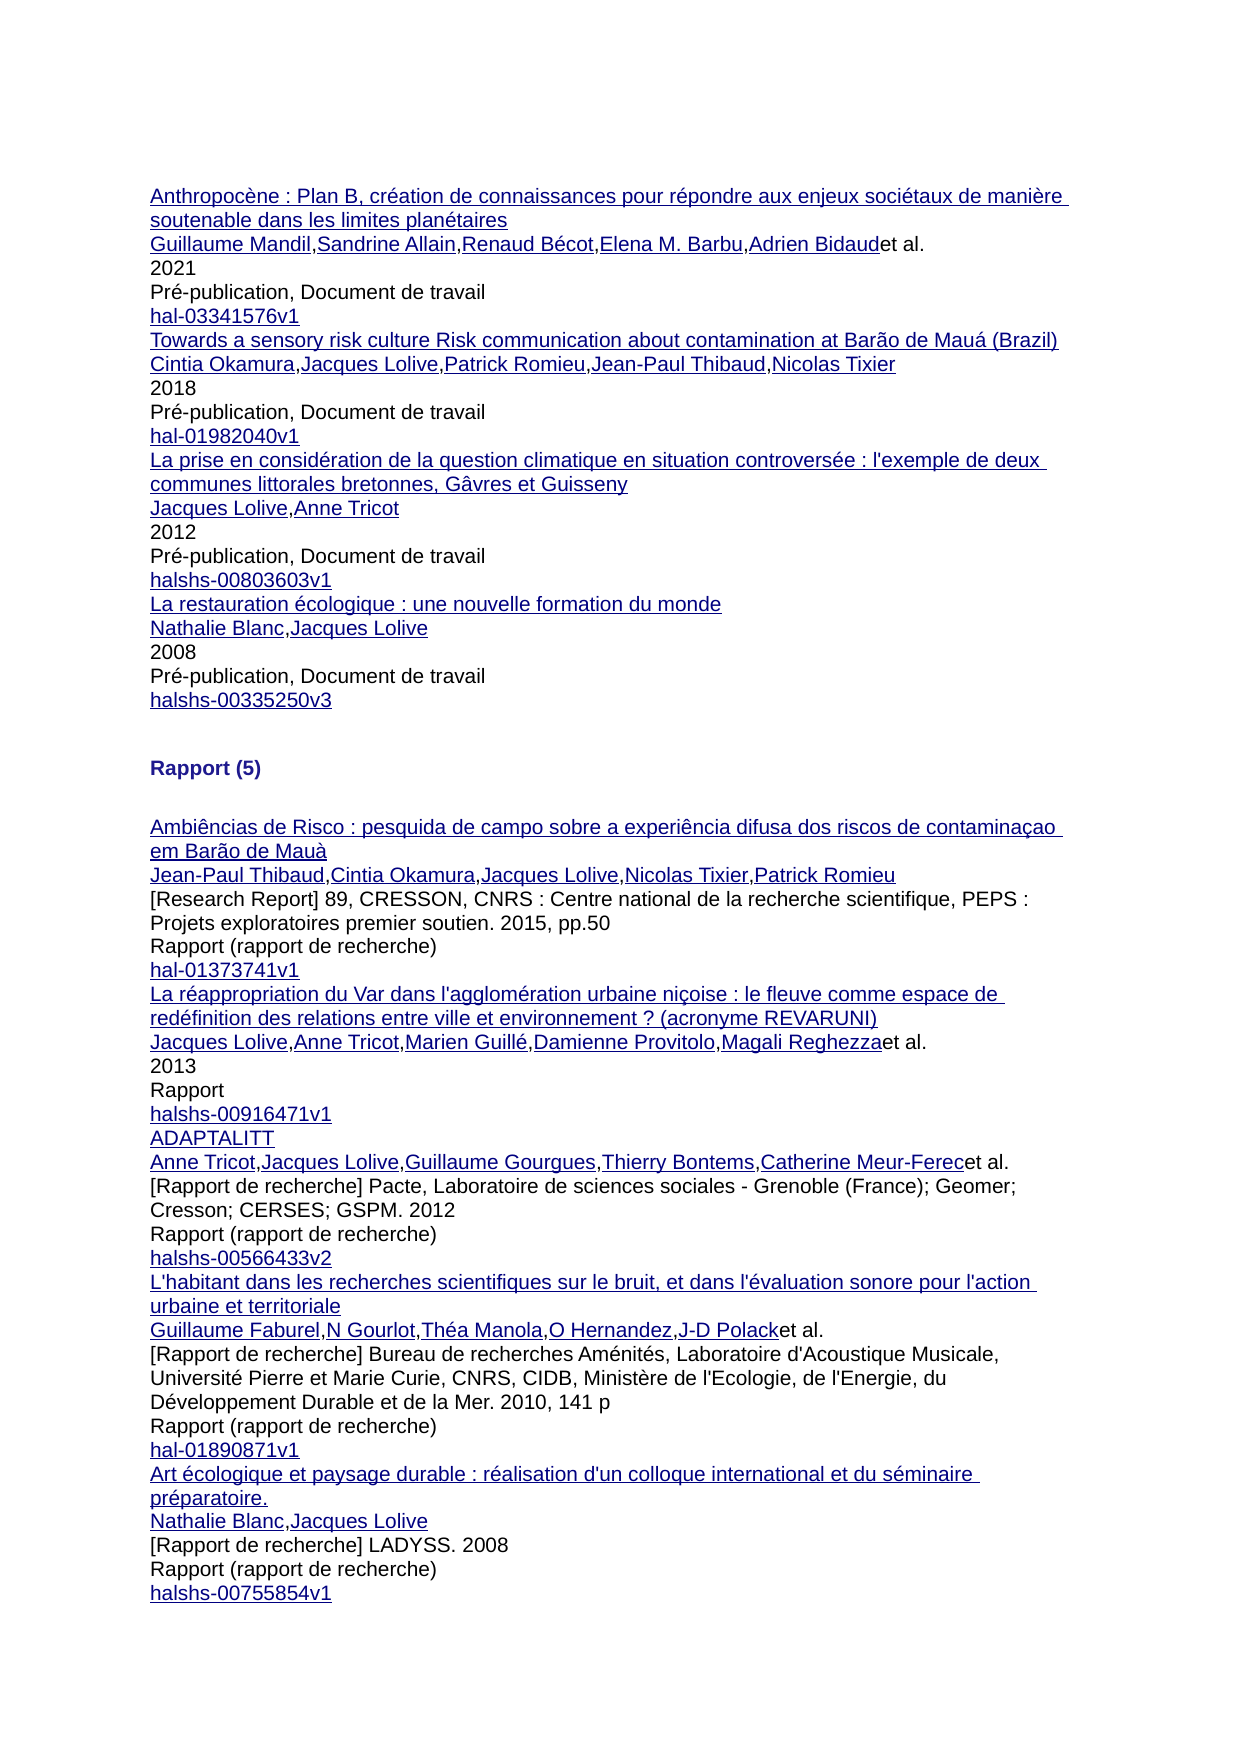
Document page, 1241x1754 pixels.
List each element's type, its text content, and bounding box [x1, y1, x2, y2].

table_cell ADAPTALITT Anne Tricot,Jacques Lolive,Guillaume Gourgues,Thierry Bontems,Catherine Meur-Ferecet al. [Rapport de recherche] Pacte, Laboratoire de sciences sociales - Grenoble (France); Geomer; Cresson; CERSES; GSPM. 2012 Rapport (rapport de recherche) halshs-00566433v2 [150, 1126, 1090, 1270]
table_cell La prise en considération de la question climatique en situation controversée : l'exemple de deux communes littorales bretonnes, Gâvres et Guisseny Jacques Lolive,Anne Tricot 2012 Pré-publication, Document de travail halshs-00803603v1 [150, 448, 1090, 592]
subtitle Rapport (5) [150, 756, 1090, 780]
table_cell L'habitant dans les recherches scientifiques sur le bruit, et dans l'évaluation sonore pour l'action urbaine et territoriale Guillaume Faburel,N Gourlot,Théa Manola,O Hernandez,J-D Polacket al. [Rapport de recherche] Bureau de recherches Aménités, Laboratoire d'Acoustique Musicale, Université Pierre et Marie Curie, CNRS, CIDB, Ministère de l'Ecologie, de l'Energie, du Développement Durable et de la Mer. 2010, 141 p Rapport (rapport de recherche) hal-01890871v1 [150, 1270, 1090, 1461]
table_header Ambiências de Risco : pesquida de campo sobre a experiência difusa dos riscos de contaminaçao em Barão de Mauà Jean-Paul Thibaud,Cintia Okamura,Jacques Lolive,Nicolas Tixier,Patrick Romieu [Research Report] 89, CRESSON, CNRS : Centre national de la recherche scientifique, PEPS : Projets exploratoires premier soutien. 2015, pp.50 Rapport (rapport de recherche) hal-01373741v1 [150, 815, 1090, 982]
table_cell Towards a sensory risk culture Risk communication about contamination at Barão de Mauá (Brazil) Cintia Okamura,Jacques Lolive,Patrick Romieu,Jean-Paul Thibaud,Nicolas Tixier 2018 Pré-publication, Document de travail hal-01982040v1 [150, 328, 1090, 448]
table_cell La réappropriation du Var dans l'agglomération urbaine niçoise : le fleuve comme espace de redéfinition des relations entre ville et environnement ? (acronyme REVARUNI) Jacques Lolive,Anne Tricot,Marien Guillé,Damienne Provitolo,Magali Reghezzaet al. 2013 Rapport halshs-00916471v1 [150, 982, 1090, 1126]
table_cell Art écologique et paysage durable : réalisation d'un colloque international et du séminaire préparatoire. Nathalie Blanc,Jacques Lolive [Rapport de recherche] LADYSS. 2008 Rapport (rapport de recherche) halshs-00755854v1 [150, 1461, 1090, 1605]
table_header Anthropocène : Plan B, création de connaissances pour répondre aux enjeux sociétaux de manière soutenable dans les limites planétaires Guillaume Mandil,Sandrine Allain,Renaud Bécot,Elena M. Barbu,Adrien Bidaudet al. 2021 Pré-publication, Document de travail hal-03341576v1 [150, 184, 1090, 328]
table_cell La restauration écologique : une nouvelle formation du monde Nathalie Blanc,Jacques Lolive 2008 Pré-publication, Document de travail halshs-00335250v3 [150, 592, 1090, 711]
